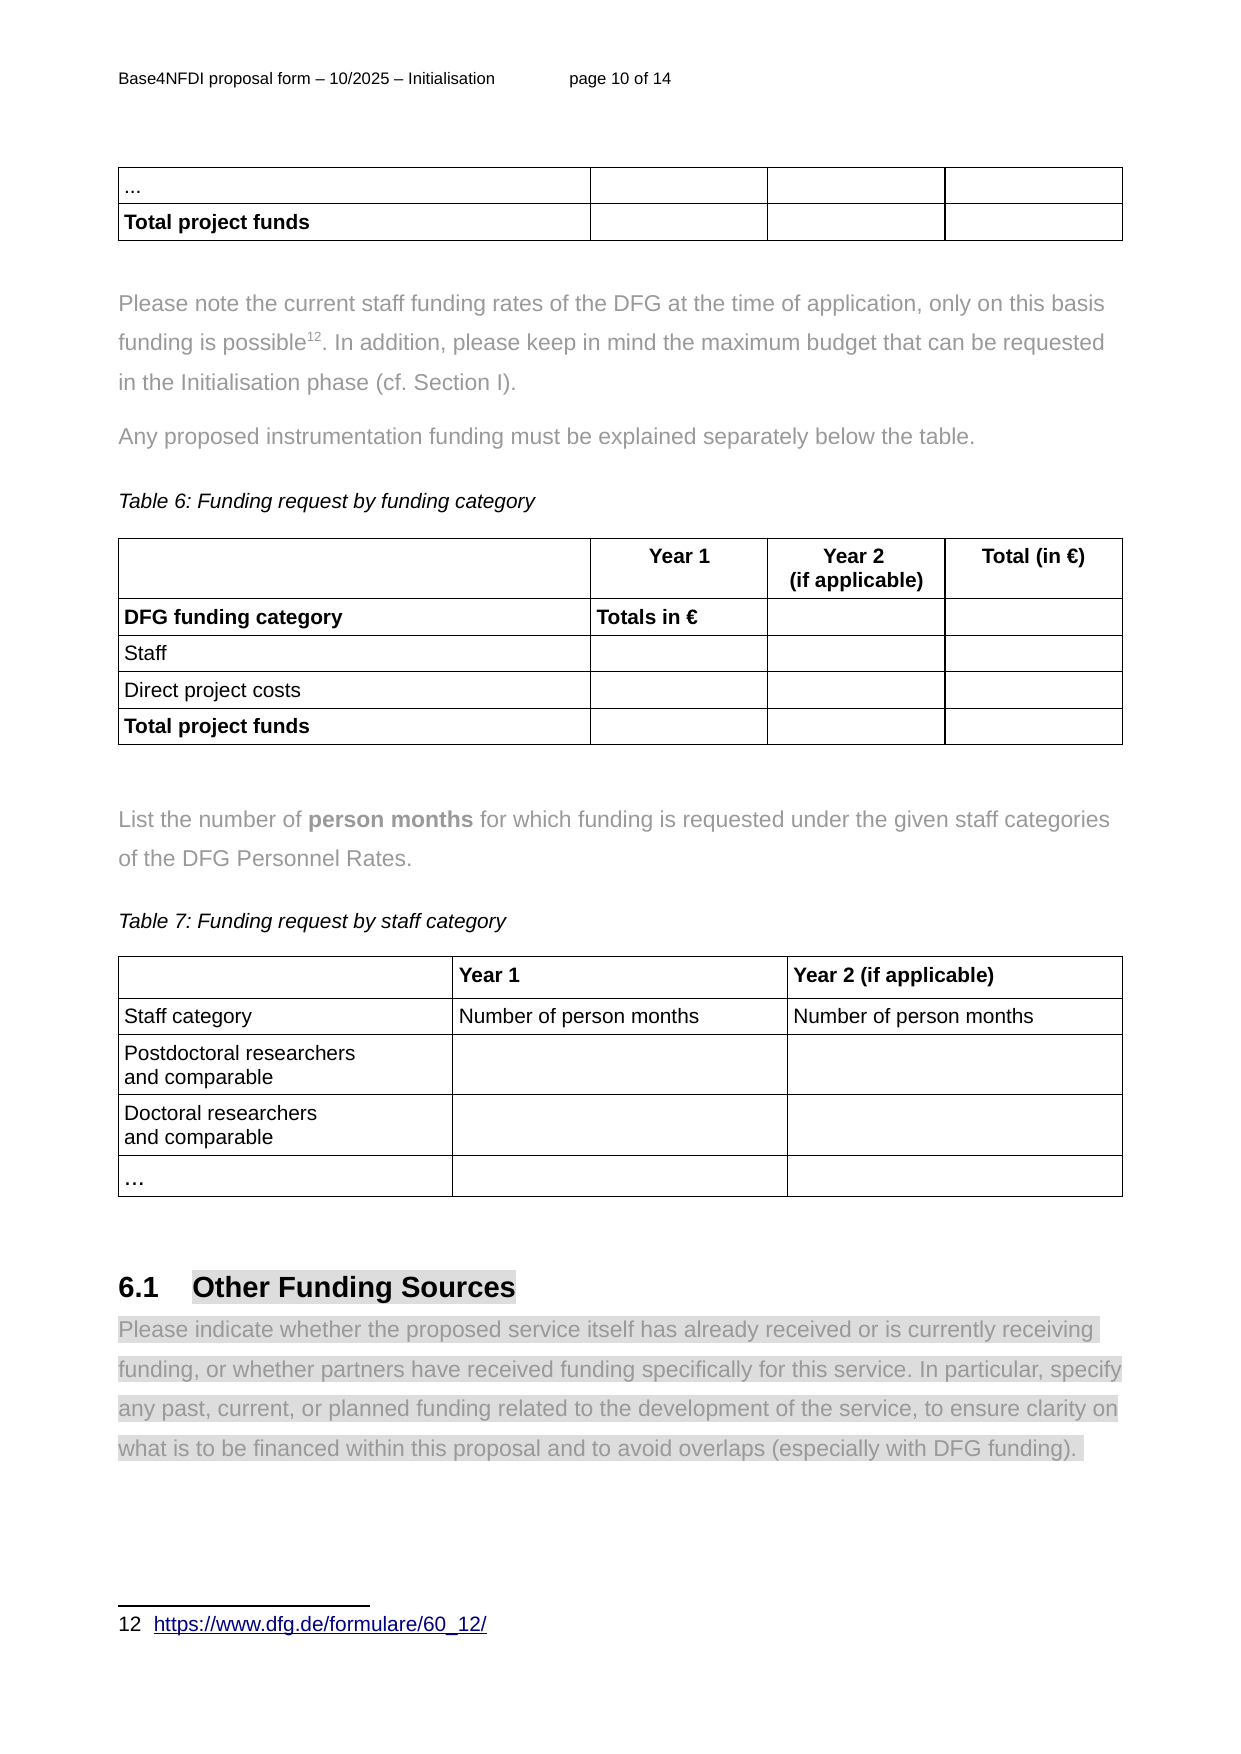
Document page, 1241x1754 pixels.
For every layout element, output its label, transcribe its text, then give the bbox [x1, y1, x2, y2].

table_cell Total project funds [119, 204, 590, 239]
table_cell DFG funding category [119, 599, 590, 634]
table_cell [591, 709, 767, 744]
table_cell [768, 709, 944, 744]
table_cell [946, 636, 1122, 671]
table_cell [768, 636, 944, 671]
table_cell ... [119, 1156, 452, 1196]
table_cell [768, 168, 944, 203]
table_cell Number of person months [788, 999, 1122, 1034]
table_cell [768, 672, 944, 707]
text Table 6: Funding request by funding category [118, 489, 1122, 513]
table_cell Staff [119, 636, 590, 671]
table_cell [946, 672, 1122, 707]
text Please note the current staff funding rates of the DFG at the time of application, only on this basis funding is possible. In addition, please keep in mind the maximum budget that can be requested in the Initialisation phase (cf. Section I). [118, 289, 1122, 395]
table_cell Totals in € [591, 599, 767, 634]
table_header Year 1 [591, 539, 767, 598]
table_cell Direct project costs [119, 672, 590, 707]
table_cell [768, 599, 944, 634]
text https://www.dfg.de/formulare/60_12/ [118, 1612, 1122, 1636]
table_cell Staff category [119, 999, 452, 1034]
table_header Year 2 (if applicable) [788, 957, 1122, 997]
table_cell [788, 1035, 1122, 1094]
table_cell [946, 204, 1122, 239]
table_cell [453, 1095, 787, 1155]
table_header [119, 539, 590, 598]
table_header Year 1 [453, 957, 787, 997]
table_cell [788, 1156, 1122, 1196]
table_cell [946, 168, 1122, 203]
table_cell [946, 599, 1122, 634]
table_cell [591, 672, 767, 707]
table_cell [591, 204, 767, 239]
table_cell ... [119, 168, 590, 203]
table_cell [946, 709, 1122, 744]
table_cell Doctoral researchers and comparable [119, 1095, 452, 1155]
table_cell [591, 168, 767, 203]
table_cell Total project funds [119, 709, 590, 744]
table_cell [453, 1035, 787, 1094]
text List the number of person months for which funding is requested under the given staff categories of the DFG Personnel Rates. [118, 806, 1122, 872]
text Table 7: Funding request by staff category [118, 908, 1122, 932]
text Please indicate whether the proposed service itself has already received or is currently receiving funding, or whether partners have received funding specifically for this service. In particular, specify any past, current, or planned funding related to the development of the service, to ensure clarity on what is to be financed within this proposal and to avoid overlaps (especially with DFG funding). [118, 1316, 1122, 1461]
table_cell [788, 1095, 1122, 1155]
text Any proposed instrumentation funding must be explained separately below the table. [118, 423, 1122, 449]
table_cell Postdoctoral researchers and comparable [119, 1035, 452, 1094]
table_cell [591, 636, 767, 671]
table_cell [453, 1156, 787, 1196]
table_cell Number of person months [453, 999, 787, 1034]
table_header Year 2 (if applicable) [768, 539, 944, 598]
table_cell [768, 204, 944, 239]
table_header Total (in €) [946, 539, 1122, 598]
subtitle Other Funding Sources [118, 1270, 1122, 1304]
table_header [119, 957, 452, 997]
